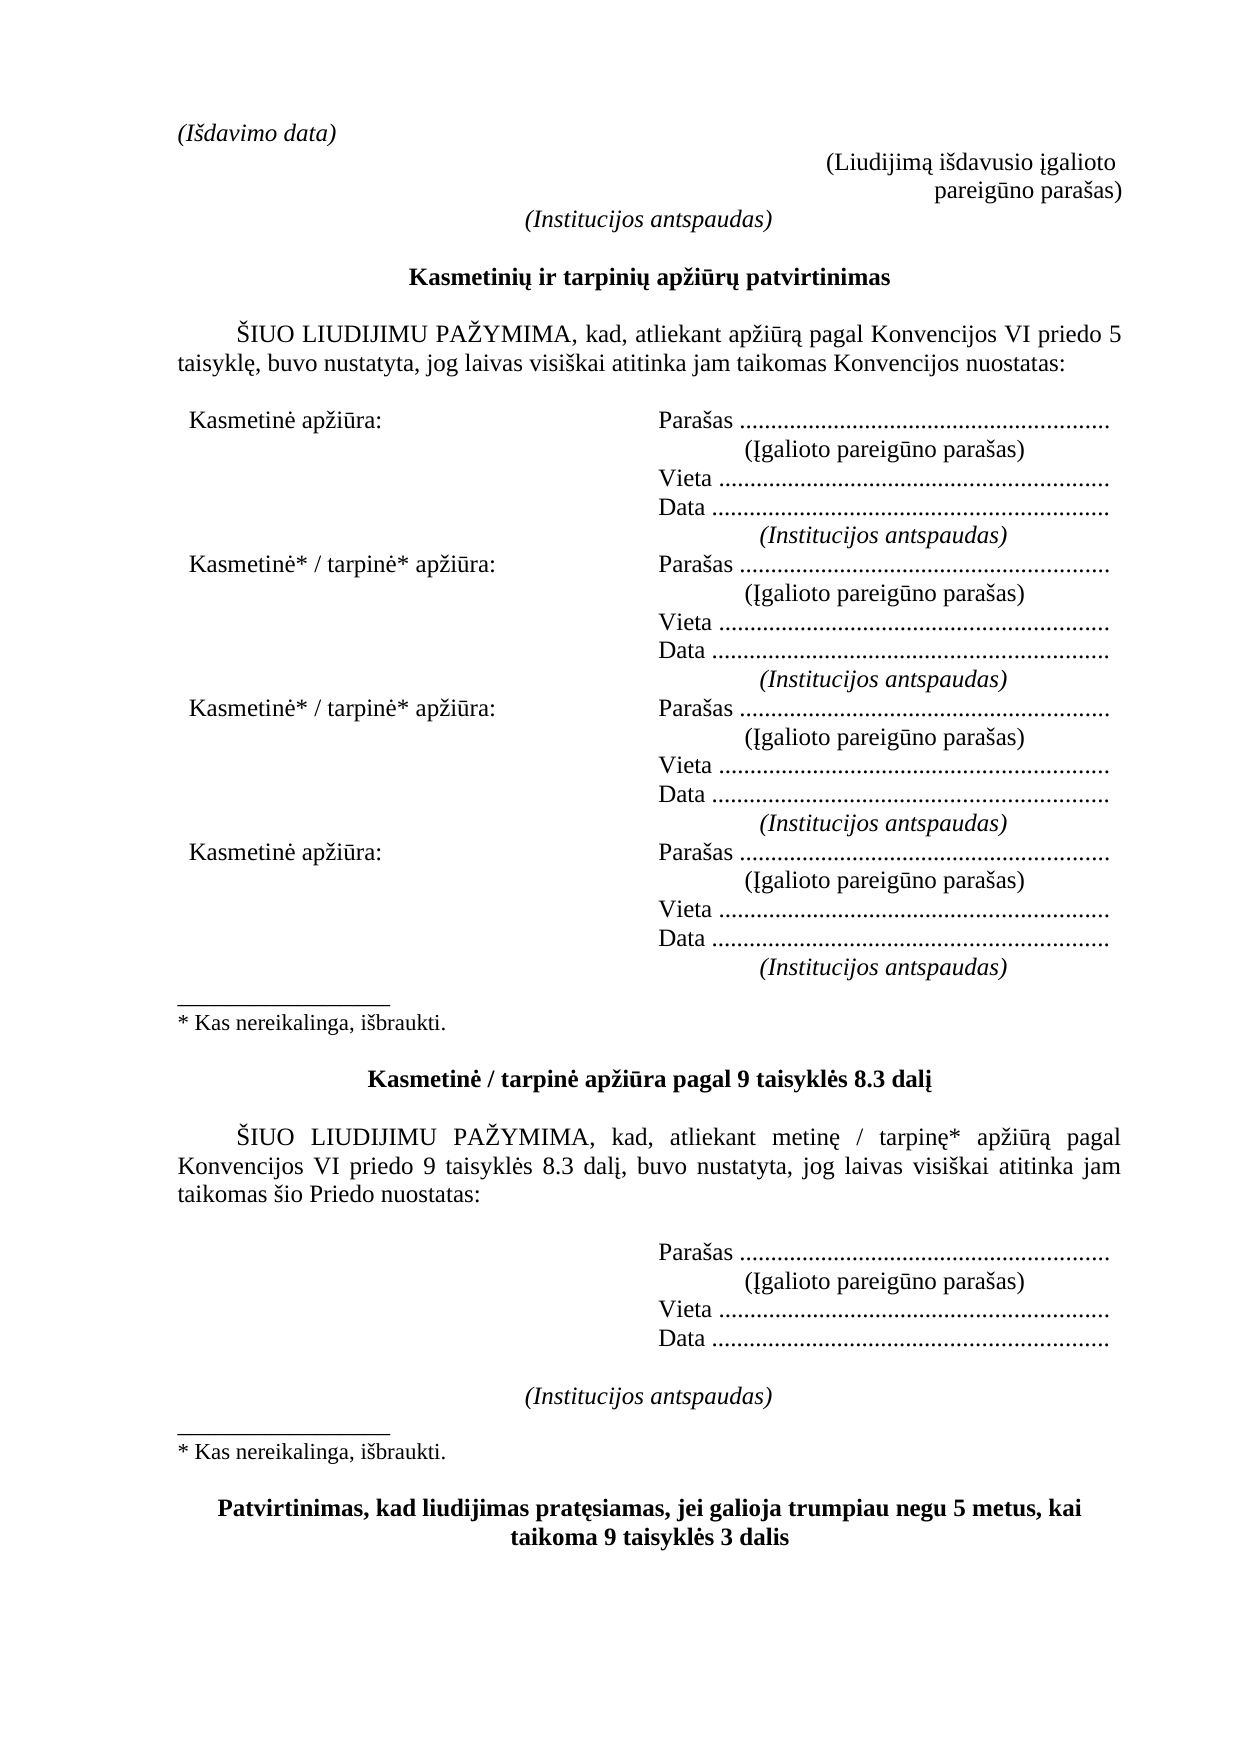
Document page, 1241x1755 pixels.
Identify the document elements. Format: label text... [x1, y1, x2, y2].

table_header Parašas (Įgalioto pareigūno parašas) Vieta Data . [647, 1237, 1122, 1381]
table_cell Kasmetinė* / tarpinė* apžiūra: [177, 549, 647, 693]
text (Institucijos antspaudas) [177, 1381, 1122, 1409]
text * Kas nereikalinga, išbraukti. [177, 1009, 1122, 1036]
text pareigūno parašas) [177, 176, 1122, 204]
text _________________ [177, 1409, 1122, 1438]
table_cell Kasmetinė apžiūra: [177, 837, 647, 981]
table_header Kasmetinė apžiūra: [177, 406, 647, 549]
table_cell Parašas (Įgalioto pareigūno parašas) Vieta Data . (Institucijos antspaudas) [647, 693, 1122, 837]
text Patvirtinimas, kad liudijimas pratęsiamas, jei galioja trumpiau negu 5 metus, kai taikoma 9 taisyklės 3 dalis [177, 1493, 1122, 1551]
text _________________ [177, 981, 1122, 1009]
table_cell Parašas (Įgalioto pareigūno parašas) Vieta Data (Institucijos antspaudas) [647, 549, 1122, 693]
table_cell Kasmetinė* / tarpinė* apžiūra: [177, 693, 647, 837]
text * Kas nereikalinga, išbraukti. [177, 1438, 1122, 1464]
text (Institucijos antspaudas) [177, 204, 1122, 233]
text (Liudijimą išdavusio įgalioto [177, 147, 1122, 176]
text ŠIUO LIUDIJIMU PAŽYMIMA, kad, atliekant apžiūrą pagal Konvencijos VI priedo 5 taisyklę, buvo nustatyta, jog laivas visiškai atitinka jam taikomas Konvencijos nuostatas: [177, 319, 1122, 377]
table_header Parašas (Įgalioto pareigūno parašas) Vieta Data (Institucijos antspaudas) [647, 406, 1122, 549]
text ŠIUO LIUDIJIMU PAŽYMIMA, kad, atliekant metinę / tarpinę* apžiūrą pagal Konvencijos VI priedo 9 taisyklės 8.3 dalį, buvo nustatyta, jog laivas visiškai atitinka jam taikomas šio Priedo nuostatas: [177, 1122, 1122, 1208]
table_cell Parašas (Įgalioto pareigūno parašas) Vieta Data . (Institucijos antspaudas) [647, 837, 1122, 981]
table_header [177, 1237, 647, 1381]
text Kasmetinių ir tarpinių apžiūrų patvirtinimas [177, 262, 1122, 291]
text Kasmetinė / tarpinė apžiūra pagal 9 taisyklės 8.3 dalį [177, 1064, 1122, 1093]
text (Išdavimo data) [177, 118, 1122, 147]
